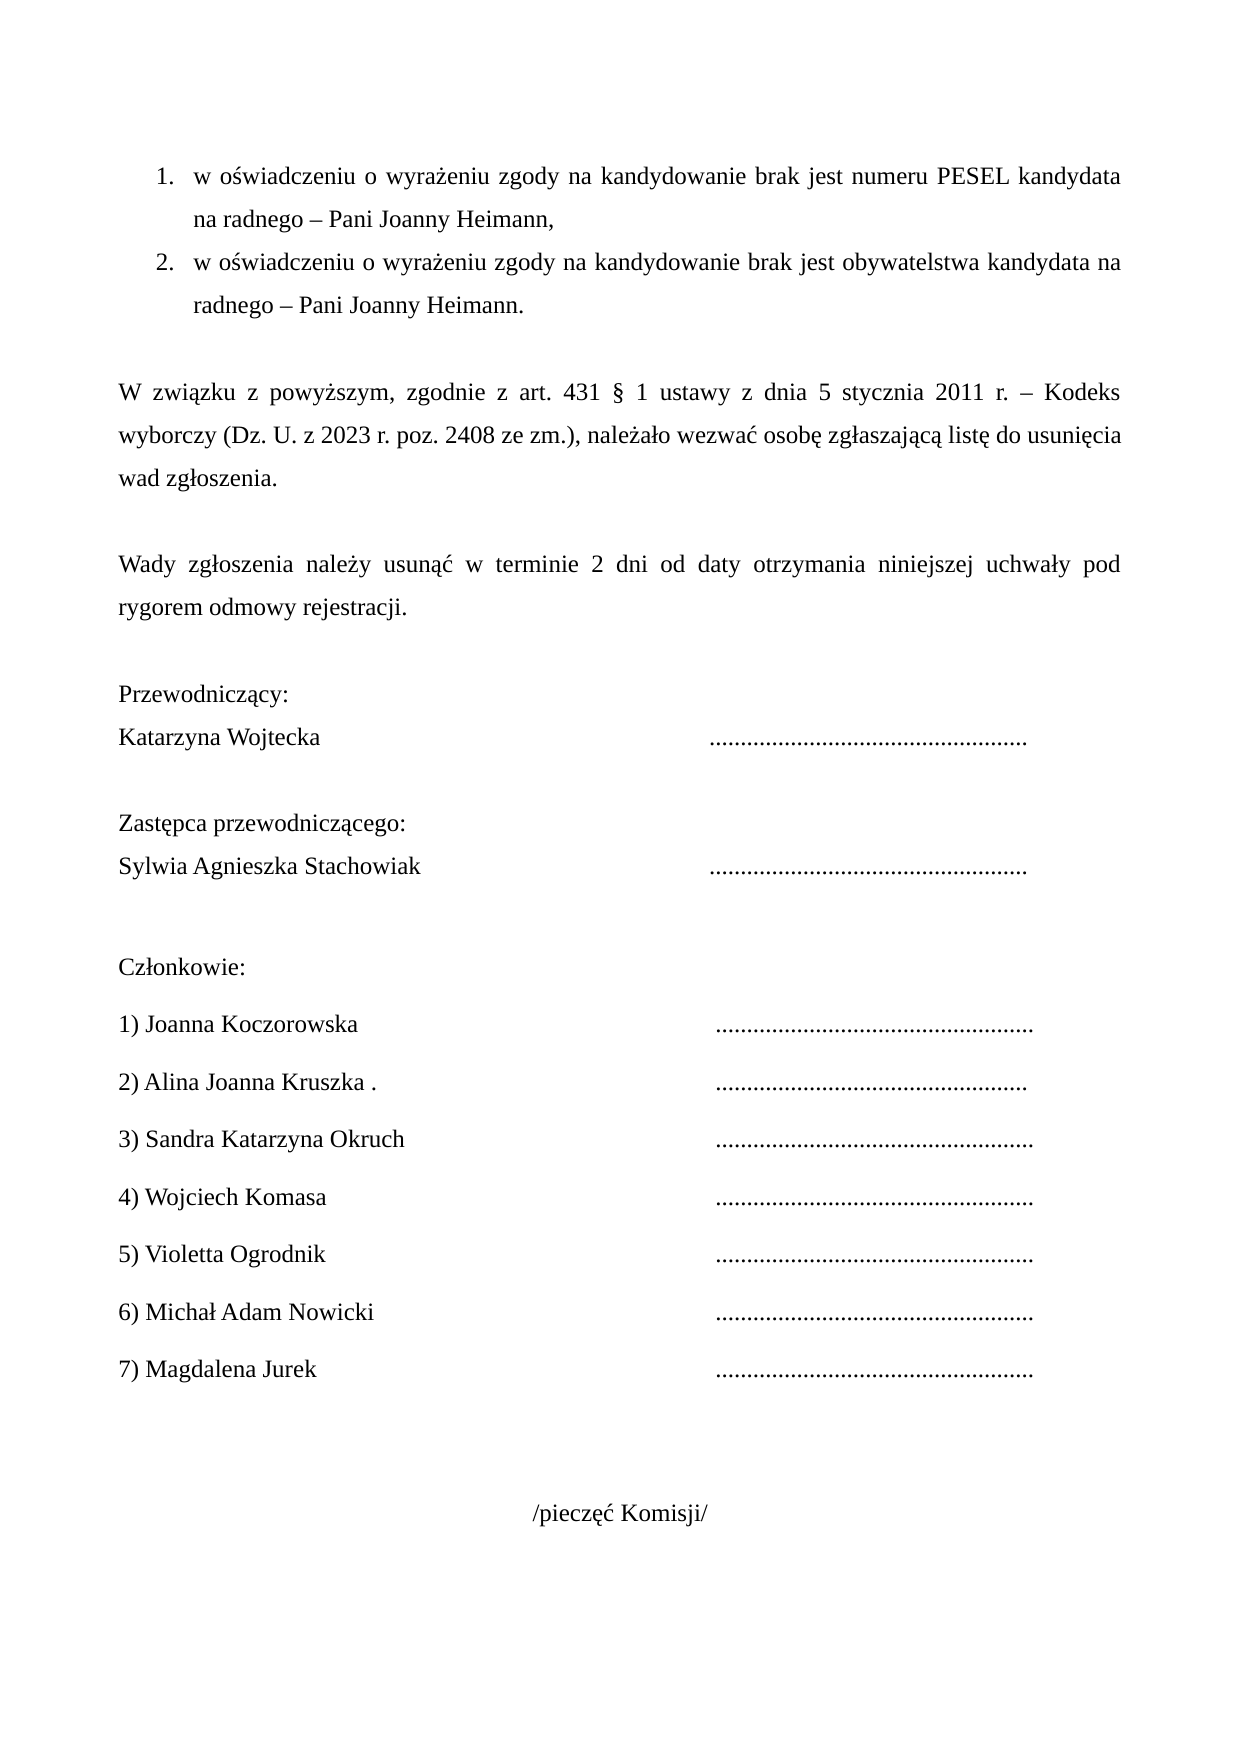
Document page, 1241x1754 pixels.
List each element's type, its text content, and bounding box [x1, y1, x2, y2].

text 6) Michał Adam Nowicki ................................................... [118, 1297, 1122, 1326]
list w oświadczeniu o wyrażeniu zgody na kandydowanie brak jest numeru PESEL kandydata na radnego – Pani Joanny Heimann, [156, 161, 1122, 233]
text Katarzyna Wojtecka ................................................... [118, 722, 1122, 751]
text Sylwia Agnieszka Stachowiak ................................................... [118, 851, 1122, 880]
list w oświadczeniu o wyrażeniu zgody na kandydowanie brak jest obywatelstwa kandydata na radnego – Pani Joanny Heimann. [156, 247, 1122, 319]
text 7) Magdalena Jurek ................................................... [118, 1354, 1122, 1383]
text /pieczęć Komisji/ [118, 1498, 1122, 1527]
text Wady zgłoszenia należy usunąć w terminie 2 dni od daty otrzymania niniejszej uchwały pod rygorem odmowy rejestracji. [118, 549, 1122, 621]
text 4) Wojciech Komasa ................................................... [118, 1182, 1122, 1211]
text 3) Sandra Katarzyna Okruch ................................................... [118, 1124, 1122, 1153]
text Członkowie: [118, 952, 1122, 981]
text 2) Alina Joanna Kruszka . .................................................. [118, 1067, 1122, 1096]
text Zastępca przewodniczącego: [118, 808, 1122, 837]
text Przewodniczący: [118, 679, 1122, 707]
text W związku z powyższym, zgodnie z art. 431 § 1 ustawy z dnia 5 stycznia 2011 r. – Kodeks wyborczy (Dz. U. z 2023 r. poz. 2408 ze zm.), należało wezwać osobę zgłaszającą listę do usunięcia wad zgłoszenia. [118, 377, 1122, 492]
text 1) Joanna Koczorowska ................................................... [118, 1009, 1122, 1038]
text 5) Violetta Ogrodnik ................................................... [118, 1239, 1122, 1268]
